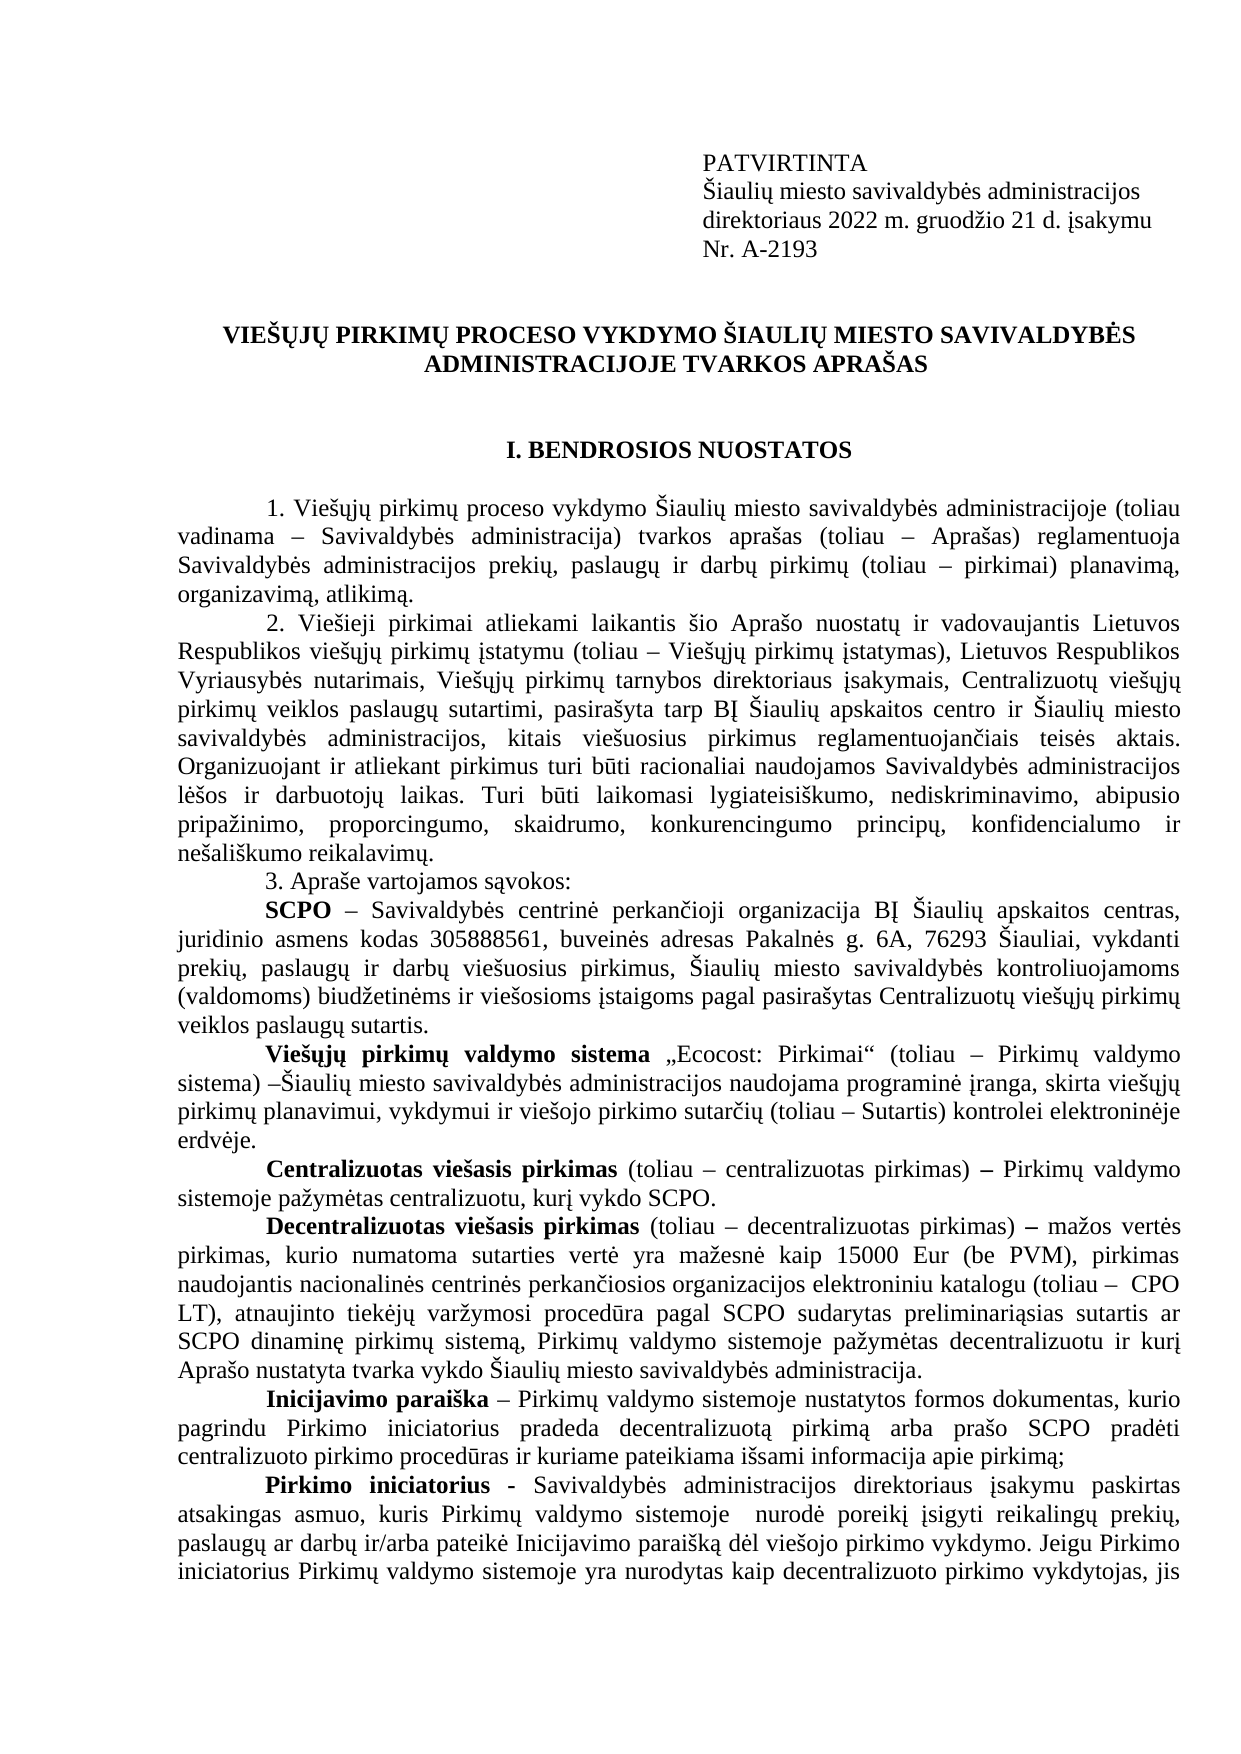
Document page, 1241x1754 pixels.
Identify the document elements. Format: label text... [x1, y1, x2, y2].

text Nr. A-2193 [702, 234, 1181, 263]
text Inicijavimo paraiška – Pirkimų valdymo sistemoje nustatytos formos dokumentas, kurio pagrindu Pirkimo iniciatorius pradeda decentralizuotą pirkimą arba prašo SCPO pradėti centralizuoto pirkimo procedūras ir kuriame pateikiama išsami informacija apie pirkimą; [177, 1384, 1181, 1470]
text VIEŠŲJŲ PIRKIMŲ PROCESO VYKDYMO ŠIAULIŲ MIESTO SAVIVALDYBĖS ADMINISTRACIJOJE TVARKOS APRAŠAS [177, 320, 1181, 378]
text 2. Viešieji pirkimai atliekami laikantis šio Aprašo nuostatų ir vadovaujantis Lietuvos Respublikos viešųjų pirkimų įstatymu (toliau – Viešųjų pirkimų įstatymas), Lietuvos Respublikos Vyriausybės nutarimais, Viešųjų pirkimų tarnybos direktoriaus įsakymais, Centralizuotų viešųjų pirkimų veiklos paslaugų sutartimi, pasirašyta tarp BĮ Šiaulių apskaitos centro ir Šiaulių miesto savivaldybės administracijos, kitais viešuosius pirkimus reglamentuojančiais teisės aktais. Organizuojant ir atliekant pirkimus turi būti racionaliai naudojamos Savivaldybės administracijos lėšos ir darbuotojų laikas. Turi būti laikomasi lygiateisiškumo, nediskriminavimo, abipusio pripažinimo, proporcingumo, skaidrumo, konkurencingumo principų, konfidencialumo ir nešališkumo reikalavimų. [177, 608, 1181, 866]
text patvirtinta [702, 148, 1181, 176]
text 3. Apraše vartojamos sąvokos: [177, 866, 1181, 895]
text SCPO – Savivaldybės centrinė perkančioji organizacija BĮ Šiaulių apskaitos centras, juridinio asmens kodas 305888561, buveinės adresas Pakalnės g. 6A, 76293 Šiauliai, vykdanti prekių, paslaugų ir darbų viešuosius pirkimus, Šiaulių miesto savivaldybės kontroliuojamoms (valdomoms) biudžetinėms ir viešosioms įstaigoms pagal pasirašytas Centralizuotų viešųjų pirkimų veiklos paslaugų sutartis. [177, 895, 1181, 1039]
text direktoriaus 2022 m. gruodžio 21 d. įsakymu [702, 205, 1181, 234]
text Centralizuotas viešasis pirkimas (toliau – centralizuotas pirkimas) – Pirkimų valdymo sistemoje pažymėtas centralizuotu, kurį vykdo SCPO. [177, 1154, 1181, 1211]
text Decentralizuotas viešasis pirkimas (toliau – decentralizuotas pirkimas) – mažos vertės pirkimas, kurio numatoma sutarties vertė yra mažesnė kaip 15000 Eur (be PVM), pirkimas naudojantis nacionalinės centrinės perkančiosios organizacijos elektroniniu katalogu (toliau – CPO LT), atnaujinto tiekėjų varžymosi procedūra pagal SCPO sudarytas preliminariąsias sutartis ar SCPO dinaminę pirkimų sistemą, Pirkimų valdymo sistemoje pažymėtas decentralizuotu ir kurį Aprašo nustatyta tvarka vykdo Šiaulių miesto savivaldybės administracija. [177, 1211, 1181, 1384]
text Šiaulių miesto savivaldybės administracijos [702, 176, 1181, 205]
text 1. Viešųjų pirkimų proceso vykdymo Šiaulių miesto savivaldybės administracijoje (toliau vadinama – Savivaldybės administracija) tvarkos aprašas (toliau – Aprašas) reglamentuoja Savivaldybės administracijos prekių, paslaugų ir darbų pirkimų (toliau – pirkimai) planavimą, organizavimą, atlikimą. [177, 493, 1181, 608]
text Pirkimo iniciatorius - Savivaldybės administracijos direktoriaus įsakymu paskirtas atsakingas asmuo, kuris Pirkimų valdymo sistemoje nurodė poreikį įsigyti reikalingų prekių, paslaugų ar darbų ir/arba pateikė Inicijavimo paraišką dėl viešojo pirkimo vykdymo. Jeigu Pirkimo iniciatorius Pirkimų valdymo sistemoje yra nurodytas kaip decentralizuoto pirkimo vykdytojas, jis [177, 1470, 1181, 1585]
text I. BENDROSIOS NUOSTATOS [177, 435, 1181, 464]
text Viešųjų pirkimų valdymo sistema „Ecocost: Pirkimai“ (toliau – Pirkimų valdymo sistema) –Šiaulių miesto savivaldybės administracijos naudojama programinė įranga, skirta viešųjų pirkimų planavimui, vykdymui ir viešojo pirkimo sutarčių (toliau – Sutartis) kontrolei elektroninėje erdvėje. [177, 1039, 1181, 1154]
